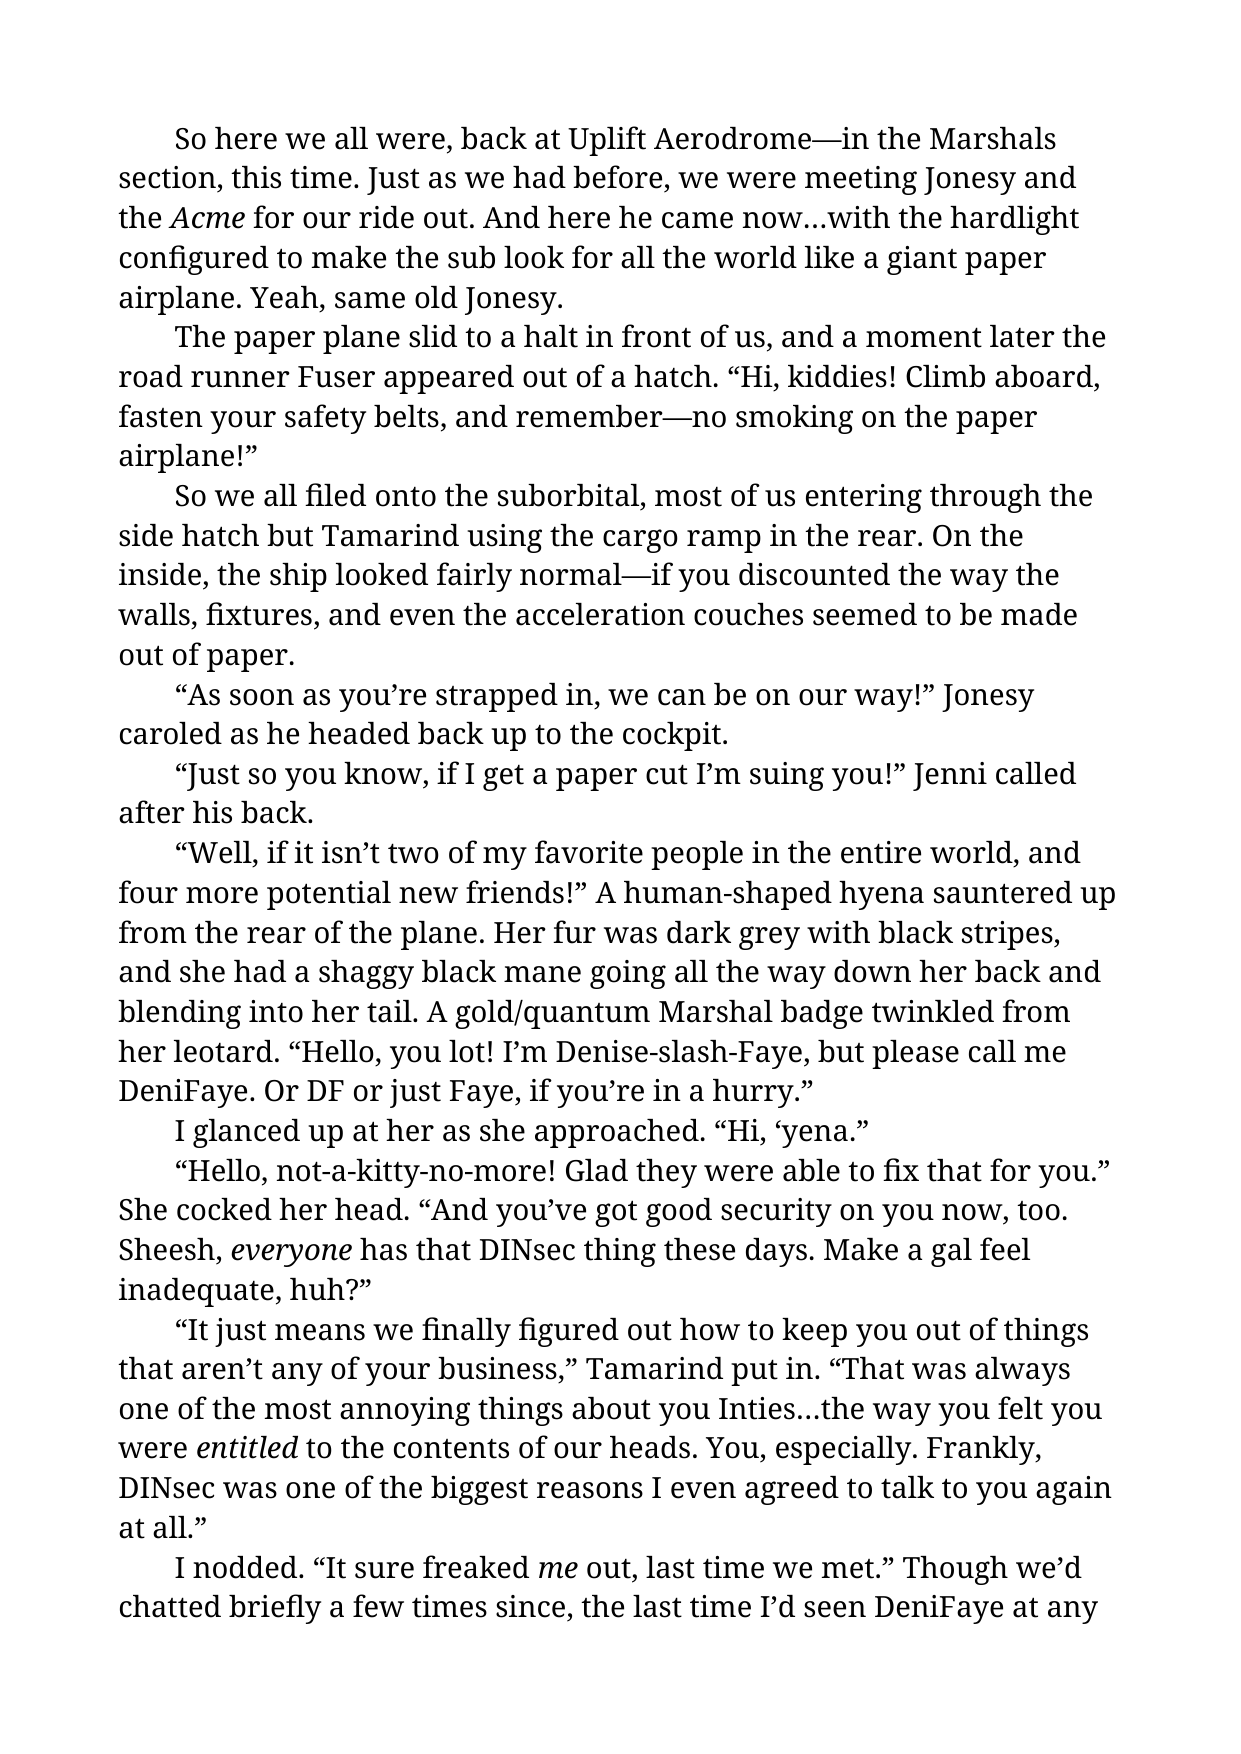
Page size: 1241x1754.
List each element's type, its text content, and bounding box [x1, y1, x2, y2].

text “Well, if it isn’t two of my favorite people in the entire world, and four more potential new friends!” A human-shaped hyena sauntered up from the rear of the plane. Her fur was dark grey with black stripes, and she had a shaggy black mane going all the way down her back and blending into her tail. A gold/quantum Marshal badge twinkled from her leotard. “Hello, you lot! I’m Denise-slash-Faye, but please call me DeniFaye. Or DF or just Faye, if you’re in a hurry.” [118, 832, 1122, 1110]
text The paper plane slid to a halt in front of us, and a moment later the road runner Fuser appeared out of a hatch. “Hi, kiddies! Climb aboard, fasten your safety belts, and remember—no smoking on the paper airplane!” [118, 317, 1122, 475]
text “Hello, not-a-kitty-no-more! Glad they were able to fix that for you.” She cocked her head. “And you’ve got good security on you now, too. Sheesh, everyone has that DINsec thing these days. Make a gal feel inadequate, huh?” [118, 1150, 1122, 1309]
text So here we all were, back at Uplift Aerodrome—in the Marshals section, this time. Just as we had before, we were meeting Jonesy and the Acme for our ride out. And here he came now…with the hardlight configured to make the sub look for all the world like a giant paper airplane. Yeah, same old Jonesy. [118, 118, 1122, 317]
text So we all filed onto the suborbital, most of us entering through the side hatch but Tamarind using the cargo ramp in the rear. On the inside, the ship looked fairly normal—if you discounted the way the walls, fixtures, and even the acceleration couches seemed to be made out of paper. [118, 475, 1122, 674]
text “It just means we finally figured out how to keep you out of things that aren’t any of your business,” Tamarind put in. “That was always one of the most annoying things about you Inties…the way you felt you were entitled to the contents of our heads. You, especially. Frankly, DINsec was one of the biggest reasons I even agreed to talk to you again at all.” [118, 1309, 1122, 1547]
text I nodded. “It sure freaked me out, last time we met.” Though we’d chatted briefly a few times since, the last time I’d seen DeniFaye at any [118, 1547, 1122, 1626]
text I glanced up at her as she approached. “Hi, ‘yena.” [118, 1110, 1122, 1150]
text “As soon as you’re strapped in, we can be on our way!” Jonesy caroled as he headed back up to the cockpit. [118, 674, 1122, 753]
text “Just so you know, if I get a paper cut I’m suing you!” Jenni called after his back. [118, 753, 1122, 832]
